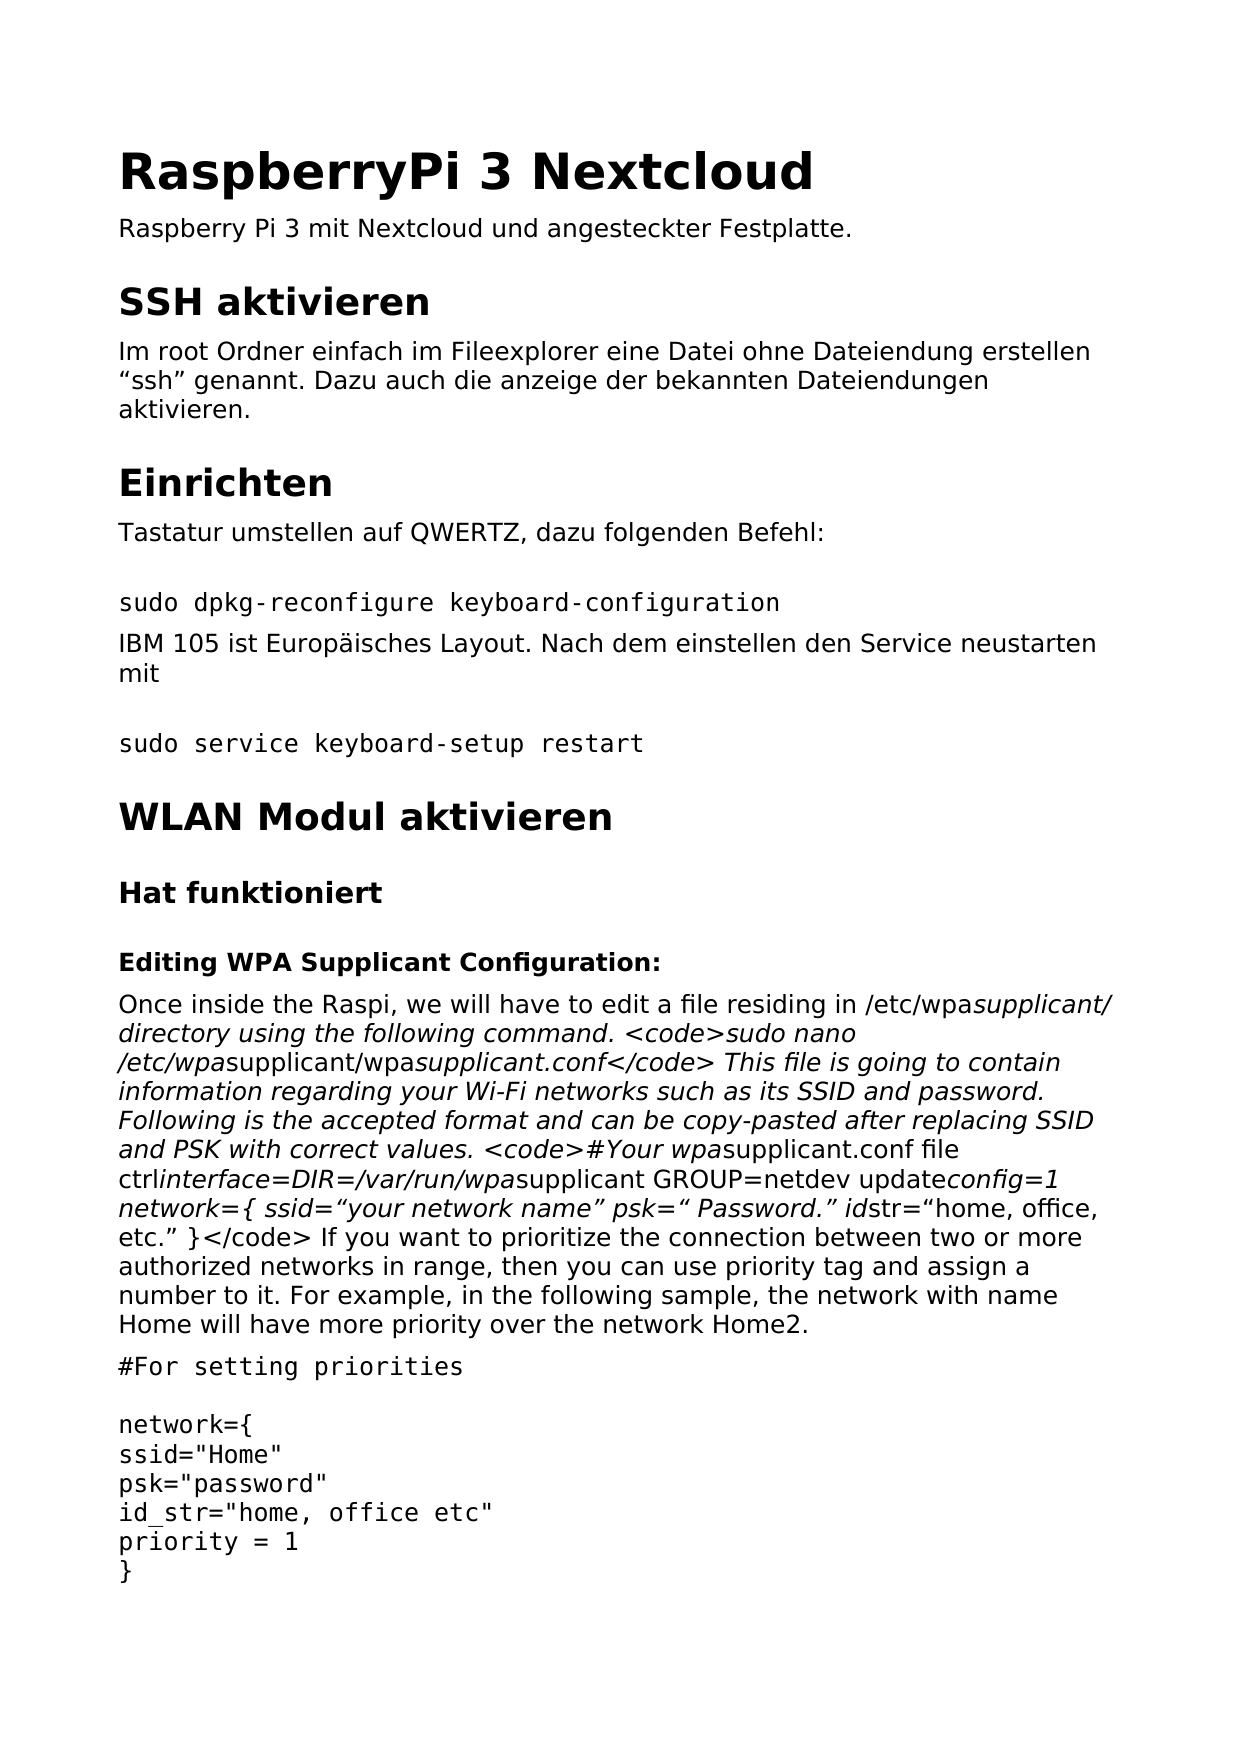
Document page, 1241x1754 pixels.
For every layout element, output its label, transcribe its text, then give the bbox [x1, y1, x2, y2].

subtitle Editing WPA Supplicant Configuration: [118, 948, 1122, 977]
text Once inside the Raspi, we will have to edit a file residing in /etc/wpasupplicant/ directory using the following command. <code>sudo nano /etc/wpasupplicant/wpasupplicant.conf</code> This file is going to contain information regarding your Wi-Fi networks such as its SSID and password. Following is the accepted format and can be copy-pasted after replacing SSID and PSK with correct values. <code>#Your wpasupplicant.conf file ctrlinterface=DIR=/var/run/wpasupplicant GROUP=netdev updateconfig=1 network={ ssid=“your network name” psk=“ Password.” idstr=“home, office, etc.” }</code> If you want to prioritize the connection between two or more authorized networks in range, then you can use priority tag and assign a number to it. For example, in the following sample, the network with name Home will have more priority over the network Home2. [118, 990, 1122, 1340]
subtitle Einrichten [118, 462, 1122, 505]
text Im root Ordner einfach im Fileexplorer eine Datei ohne Dateiendung erstellen “ssh” genannt. Dazu auch die anzeige der bekannten Dateiendungen aktivieren. [118, 337, 1122, 424]
text sudo service keyboard-setup restart [118, 729, 1122, 759]
text Tastatur umstellen auf QWERTZ, dazu folgenden Befehl: [118, 518, 1122, 576]
subtitle SSH aktivieren [118, 281, 1122, 324]
text sudo dpkg-reconfigure keyboard-configuration [118, 589, 1122, 618]
subtitle Hat funktioniert [118, 877, 1122, 911]
text #For setting priorities network={ ssid="Home" psk="password" id_str="home, office etc" priority = 1 } [118, 1352, 1122, 1615]
text Raspberry Pi 3 mit Nextcloud und angesteckter Festplatte. [118, 214, 1122, 243]
subtitle WLAN Modul aktivieren [118, 796, 1122, 839]
subtitle RaspberryPi 3 Nextcloud [118, 143, 1122, 201]
text IBM 105 ist Europäisches Layout. Nach dem einstellen den Service neustarten mit [118, 629, 1122, 717]
